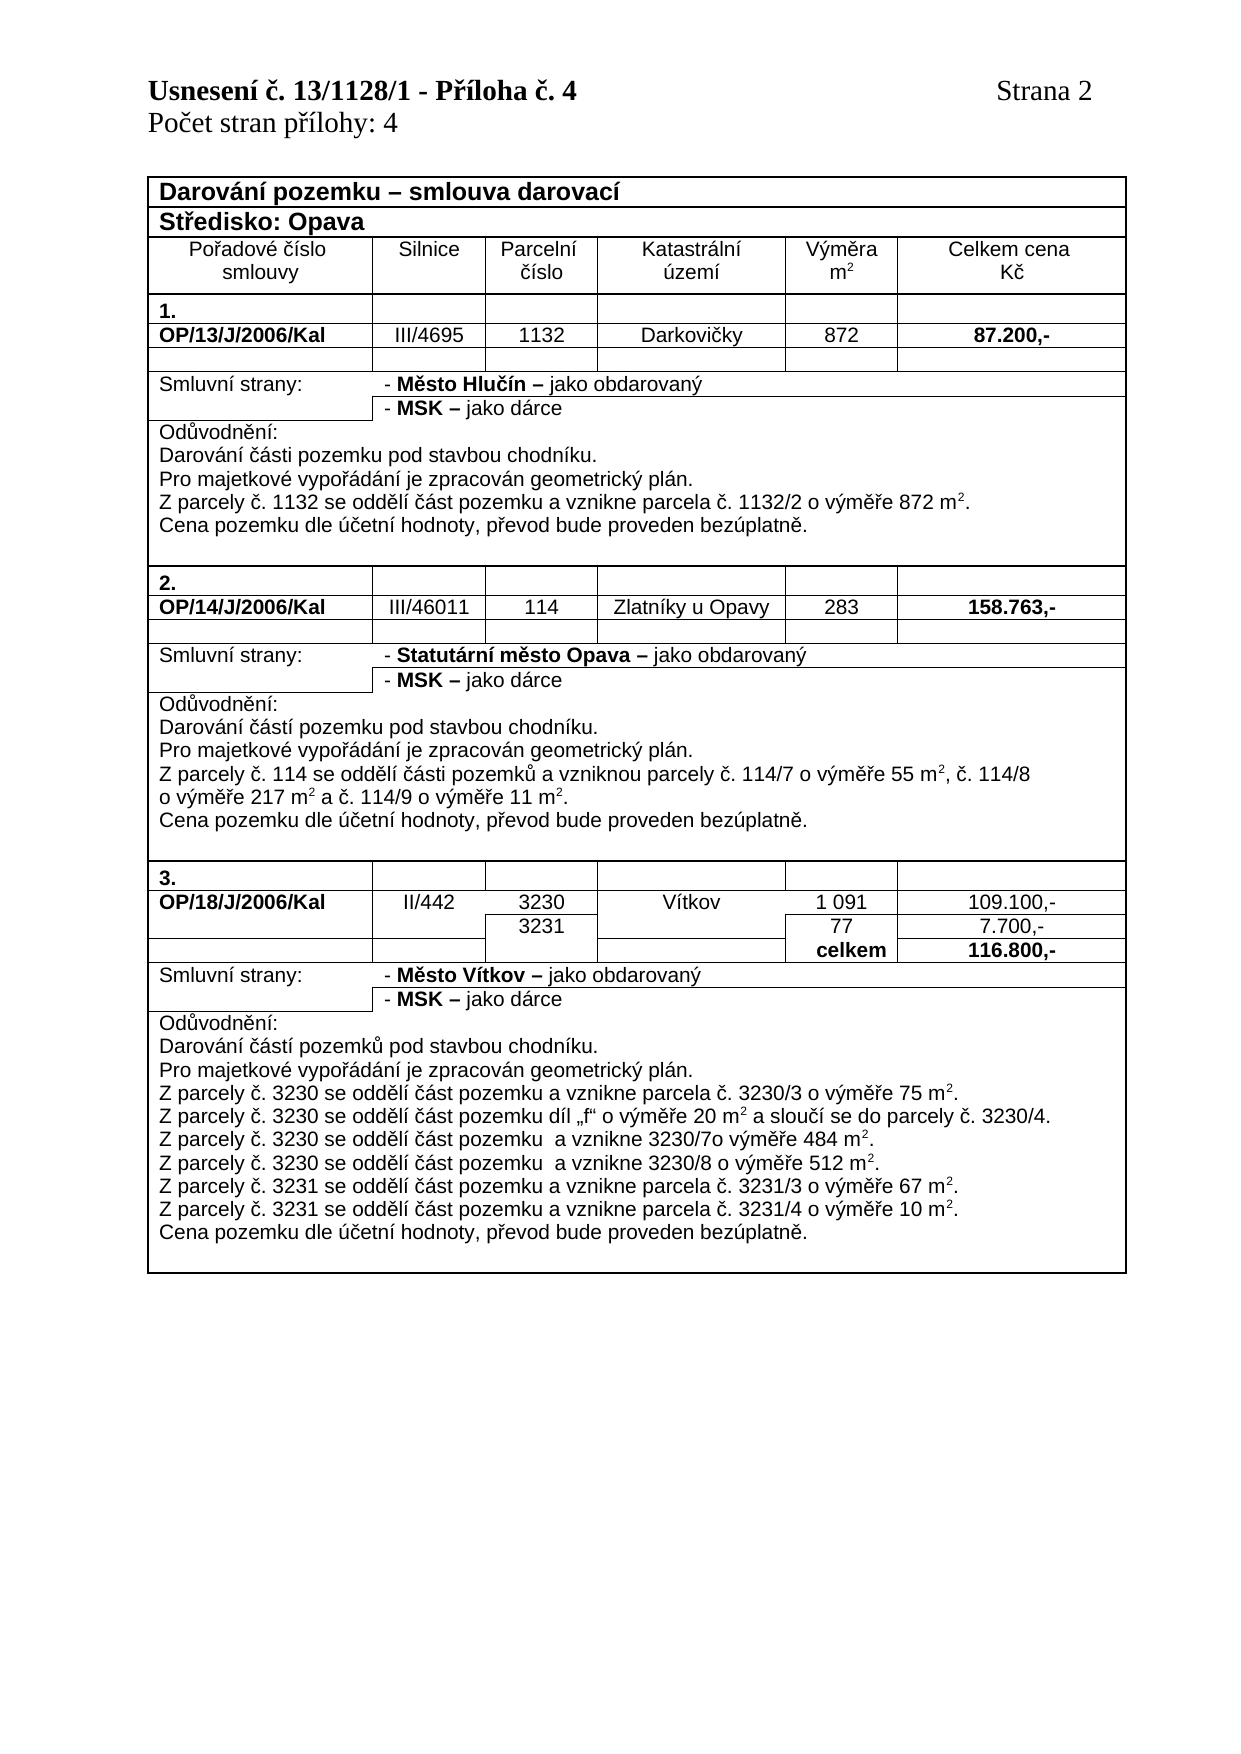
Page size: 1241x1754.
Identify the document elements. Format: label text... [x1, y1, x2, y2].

table_cell [898, 620, 1125, 643]
table_cell [786, 620, 897, 643]
table_cell 872 [786, 324, 897, 347]
table_header - Město Vítkov – jako obdarovaný [373, 963, 1125, 987]
table_cell [786, 862, 897, 889]
table_cell 77 [786, 915, 897, 938]
table_cell Silnice [373, 238, 485, 293]
table_cell [373, 620, 485, 643]
table_cell [598, 348, 785, 371]
table_cell OP/14/J/2006/Kal [149, 596, 372, 619]
table_cell [373, 295, 485, 323]
table_cell 87.200,- [898, 324, 1125, 347]
table_cell 2. [149, 567, 372, 594]
table_cell 3. [149, 862, 372, 889]
table_header 109.100,- [898, 891, 1125, 914]
table_cell [373, 939, 485, 962]
table_cell [786, 348, 897, 371]
table_cell [486, 348, 597, 371]
table_cell 1132 [486, 324, 597, 347]
table_cell 7.700,- [898, 915, 1125, 938]
table_cell Středisko: Opava [149, 208, 1125, 236]
table_cell Smluvní strany: [149, 372, 373, 420]
table_cell Odůvodnění: Darování částí pozemků pod stavbou chodníku. Pro majetkové vypořádání je zpracován geometrický plán. Z parcely č. 3230 se oddělí část pozemku a vznikne parcela č. 3230/3 o výměře 75 m2. Z parcely č. 3230 se oddělí část pozemku díl „f“ o výměře 20 m2 a sloučí se do parcely č. 3230/4. Z parcely č. 3230 se oddělí část pozemku a vznikne 3230/7o výměře 484 m2. Z parcely č. 3230 se oddělí část pozemku a vznikne 3230/8 o výměře 512 m2. Z parcely č. 3231 se oddělí část pozemku a vznikne parcela č. 3231/3 o výměře 67 m2. Z parcely č. 3231 se oddělí část pozemku a vznikne parcela č. 3231/4 o výměře 10 m2. Cena pozemku dle účetní hodnoty, převod bude proveden bezúplatně. [149, 1011, 1125, 1272]
table_cell celkem [786, 938, 897, 962]
table_cell [598, 939, 785, 962]
table_cell [786, 567, 897, 594]
table_cell [149, 348, 372, 371]
table_header Darování pozemku – smlouva darovací [149, 178, 1125, 206]
table_cell Celkem cena Kč [898, 238, 1125, 293]
table_cell OP/18/J/2006/Kal [149, 891, 372, 938]
table_cell [149, 939, 372, 962]
table_cell [898, 348, 1125, 371]
table_cell [898, 567, 1125, 594]
table_cell [486, 938, 597, 962]
table_cell Katastrální území [598, 238, 785, 293]
table_cell Výměra m2 [786, 238, 897, 293]
table_cell [898, 295, 1125, 323]
table_cell 158.763,- [898, 596, 1125, 619]
table_cell - MSK – jako dárce [373, 988, 1125, 1011]
table_cell [373, 348, 485, 371]
table_cell [898, 862, 1125, 889]
table_cell III/46011 [373, 596, 485, 619]
table_cell - MSK – jako dárce [373, 668, 1125, 692]
table_cell Smluvní strany: [149, 644, 373, 692]
table_cell 283 [786, 596, 897, 619]
table_cell Vítkov [598, 891, 785, 938]
table_cell [786, 295, 897, 323]
table_cell [486, 295, 597, 323]
table_cell [373, 862, 485, 889]
table_cell [598, 862, 785, 889]
table_cell Zlatníky u Opavy [598, 596, 785, 619]
table_cell Darkovičky [598, 324, 785, 347]
table_cell - MSK – jako dárce [373, 397, 1125, 420]
table_cell Parcelní číslo [486, 238, 597, 293]
table_cell Smluvní strany: [149, 963, 373, 1011]
table_cell 116.800,- [898, 939, 1125, 962]
table_cell [598, 620, 785, 643]
table_cell [373, 567, 485, 594]
table_header 1 091 [785, 891, 897, 914]
table_cell 114 [486, 596, 597, 619]
table_header - Statutární město Opava – jako obdarovaný [373, 644, 1125, 667]
table_cell OP/13/J/2006/Kal [149, 324, 372, 347]
table_cell 3231 [486, 915, 597, 938]
table_cell II/442 [373, 891, 485, 938]
table_cell Odůvodnění: Darování části pozemku pod stavbou chodníku. Pro majetkové vypořádání je zpracován geometrický plán. Z parcely č. 1132 se oddělí část pozemku a vznikne parcela č. 1132/2 o výměře 872 m2. Cena pozemku dle účetní hodnoty, převod bude proveden bezúplatně. [149, 420, 1125, 565]
table_cell [149, 620, 372, 643]
table_cell 1. [149, 295, 372, 323]
table_header - Město Hlučín – jako obdarovaný [373, 372, 1125, 396]
table_cell Pořadové číslo smlouvy [149, 238, 372, 293]
table_cell [486, 862, 597, 889]
table_cell [486, 620, 597, 643]
table_cell Odůvodnění: Darování částí pozemku pod stavbou chodníku. Pro majetkové vypořádání je zpracován geometrický plán. Z parcely č. 114 se oddělí části pozemků a vzniknou parcely č. 114/7 o výměře 55 m2, č. 114/8 o výměře 217 m2 a č. 114/9 o výměře 11 m2. Cena pozemku dle účetní hodnoty, převod bude proveden bezúplatně. [149, 692, 1125, 860]
table_header 3230 [485, 891, 597, 914]
table_cell [598, 567, 785, 594]
table_cell III/4695 [373, 324, 485, 347]
table_cell [598, 295, 785, 323]
table_cell [486, 567, 597, 594]
